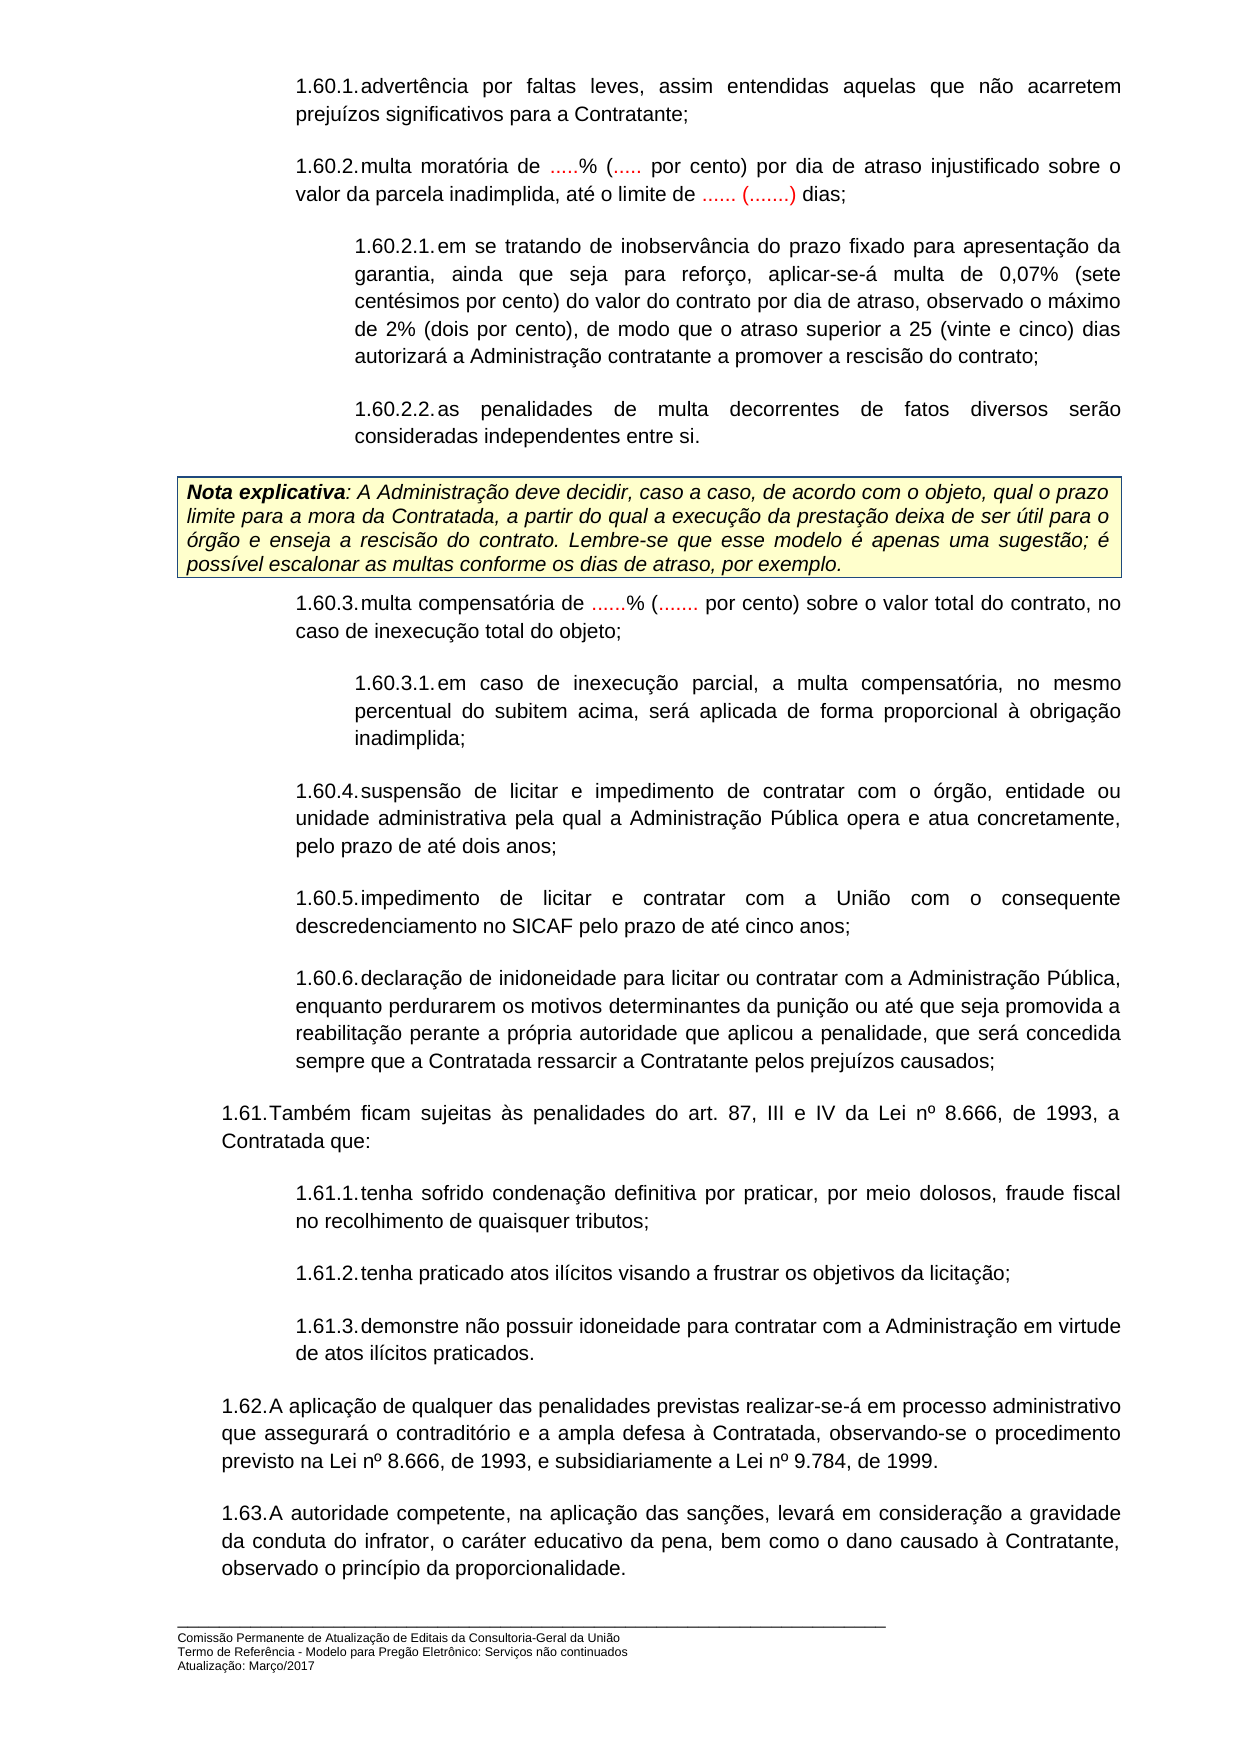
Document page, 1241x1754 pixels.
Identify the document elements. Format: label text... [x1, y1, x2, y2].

list tenha sofrido condenação definitiva por praticar, por meio dolosos, fraude fiscal no recolhimento de quaisquer tributos; [295, 1181, 1122, 1232]
text Nota explicativa: A Administração deve decidir, caso a caso, de acordo com o objeto, qual o prazo limite para a mora da Contratada, a partir do qual a execução da prestação deixa de ser útil para o órgão e enseja a rescisão do contrato. Lembre-se que esse modelo é apenas uma sugestão; é possível escalonar as multas conforme os dias de atraso, por exemplo. [178, 478, 1121, 577]
list declaração de inidoneidade para licitar ou contratar com a Administração Pública, enquanto perdurarem os motivos determinantes da punição ou até que seja promovida a reabilitação perante a própria autoridade que aplicou a penalidade, que será concedida sempre que a Contratada ressarcir a Contratante pelos prejuízos causados; [295, 966, 1122, 1072]
list demonstre não possuir idoneidade para contratar com a Administração em virtude de atos ilícitos praticados. [295, 1313, 1122, 1365]
list Também ficam sujeitas às penalidades do art. 87, III e IV da Lei nº 8.666, de 1993, a Contratada que: [221, 1101, 1122, 1152]
list em se tratando de inobservância do prazo fixado para apresentação da garantia, ainda que seja para reforço, aplicar-se-á multa de 0,07% (sete centésimos por cento) do valor do contrato por dia de atraso, observado o máximo de 2% (dois por cento), de modo que o atraso superior a 25 (vinte e cinco) dias autorizará a Administração contratante a promover a rescisão do contrato; [354, 234, 1122, 368]
list A autoridade competente, na aplicação das sanções, levará em consideração a gravidade da conduta do infrator, o caráter educativo da pena, bem como o dano causado à Contratante, observado o princípio da proporcionalidade. [221, 1501, 1122, 1580]
list advertência por faltas leves, assim entendidas aquelas que não acarretem prejuízos significativos para a Contratante; [295, 74, 1122, 125]
list multa compensatória de ......% (....... por cento) sobre o valor total do contrato, no caso de inexecução total do objeto; [295, 591, 1122, 642]
list em caso de inexecução parcial, a multa compensatória, no mesmo percentual do subitem acima, será aplicada de forma proporcional à obrigação inadimplida; [354, 671, 1122, 750]
list multa moratória de .....% (..... por cento) por dia de atraso injustificado sobre o valor da parcela inadimplida, até o limite de ...... (.......) dias; [295, 154, 1122, 205]
list suspensão de licitar e impedimento de contratar com o órgão, entidade ou unidade administrativa pela qual a Administração Pública opera e atua concretamente, pelo prazo de até dois anos; [295, 778, 1122, 857]
list A aplicação de qualquer das penalidades previstas realizar-se-á em processo administrativo que assegurará o contraditório e a ampla defesa à Contratada, observando-se o procedimento previsto na Lei nº 8.666, de 1993, e subsidiariamente a Lei nº 9.784, de 1999. [221, 1393, 1122, 1472]
list as penalidades de multa decorrentes de fatos diversos serão consideradas independentes entre si. [354, 396, 1122, 448]
list impedimento de licitar e contratar com a União com o consequente descredenciamento no SICAF pelo prazo de até cinco anos; [295, 886, 1122, 937]
list tenha praticado atos ilícitos visando a frustrar os objetivos da licitação; [295, 1261, 1122, 1285]
